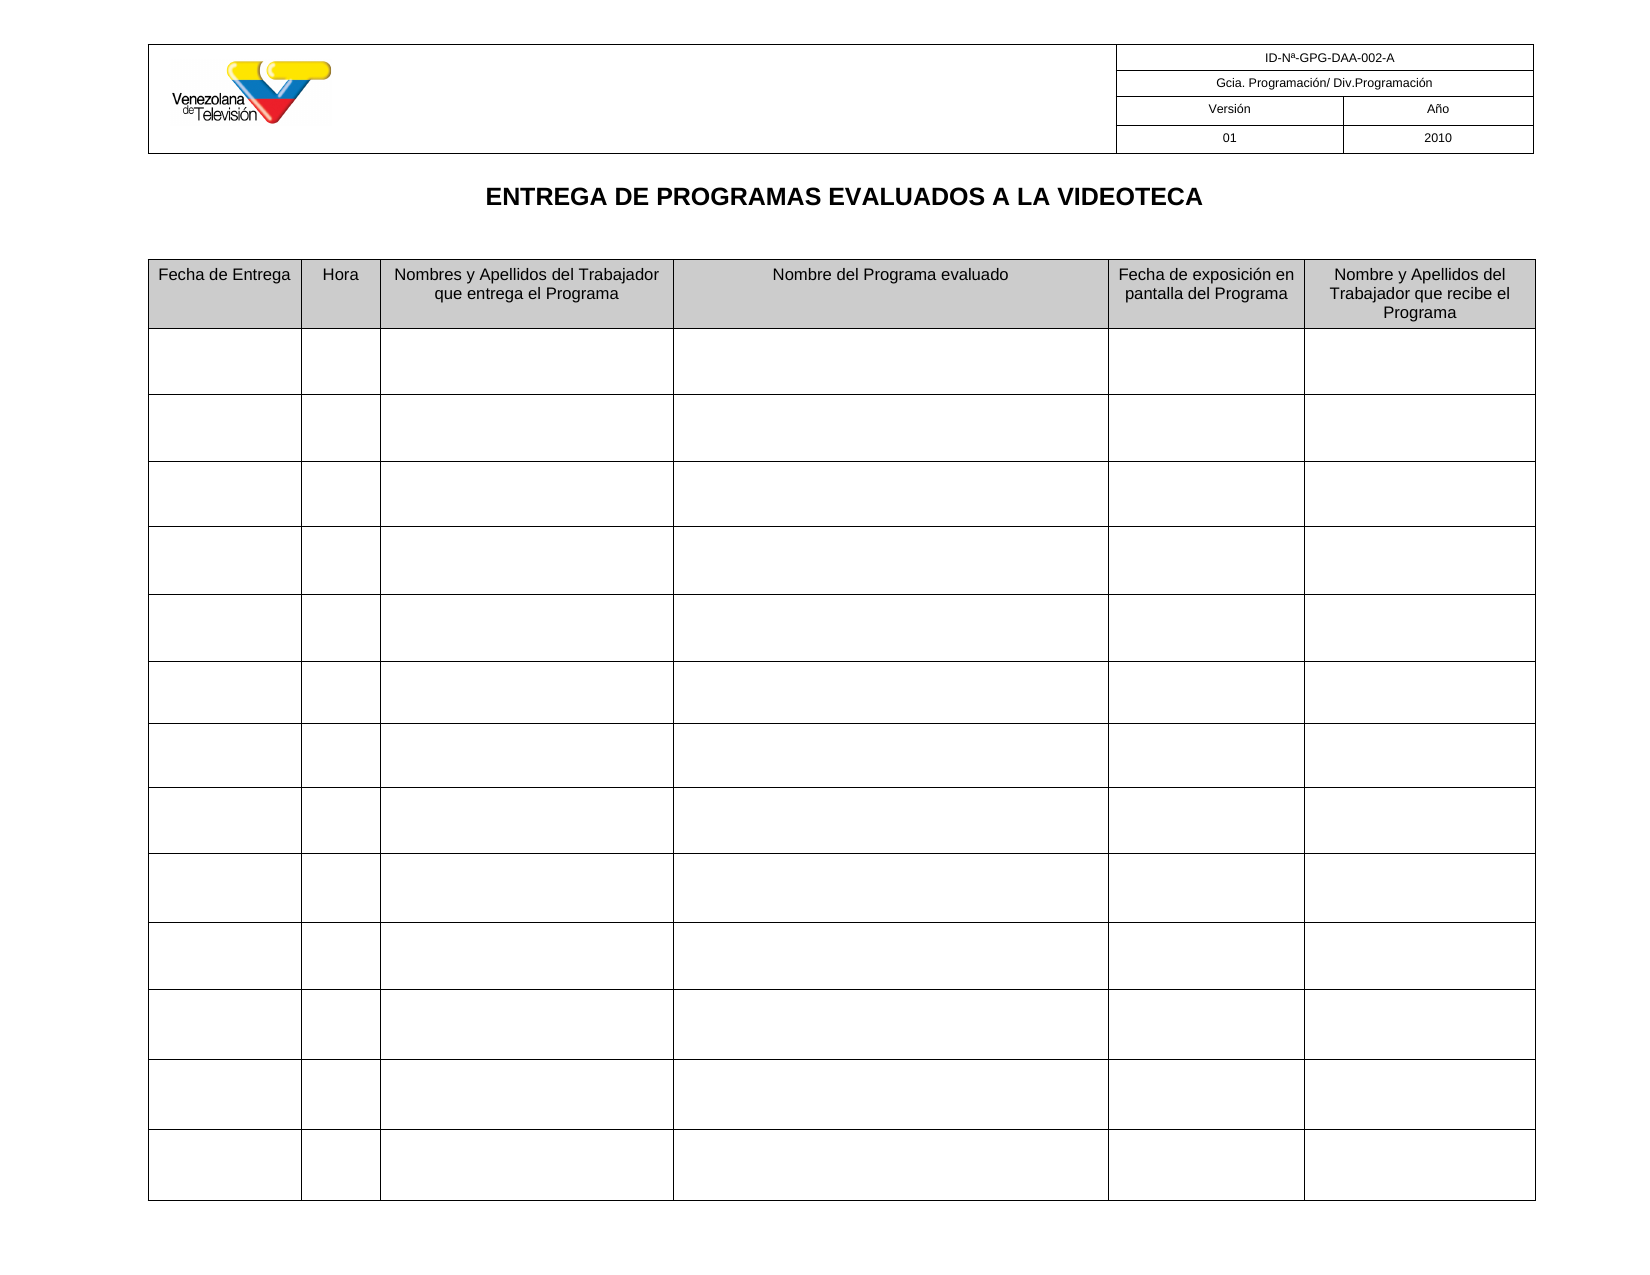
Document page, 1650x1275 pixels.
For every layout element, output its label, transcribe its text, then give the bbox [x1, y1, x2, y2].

table_cell [1305, 788, 1535, 853]
table_cell [1109, 854, 1304, 922]
table_cell [674, 329, 1108, 393]
table_cell [674, 1130, 1108, 1200]
table_cell [674, 395, 1108, 461]
table_cell [1109, 462, 1304, 526]
table_cell [381, 395, 673, 461]
table_cell [381, 329, 673, 393]
table_cell [302, 990, 380, 1059]
table_cell [381, 990, 673, 1059]
table_cell [1305, 595, 1535, 661]
table_cell [381, 854, 673, 922]
table_cell [674, 990, 1108, 1059]
table_cell [1305, 1060, 1535, 1129]
table_cell [302, 462, 380, 526]
table_cell [674, 662, 1108, 723]
table_cell [1109, 329, 1304, 393]
table_cell [674, 527, 1108, 593]
table_cell [149, 854, 301, 922]
table_cell [149, 527, 301, 593]
table_cell [149, 1130, 301, 1200]
table_cell [149, 595, 301, 661]
table_cell [302, 662, 380, 723]
table_cell [1109, 595, 1304, 661]
table_header Fecha de Entrega [149, 260, 301, 328]
table_cell [381, 595, 673, 661]
table_cell [381, 788, 673, 853]
table_cell [149, 788, 301, 853]
table_cell [1305, 1130, 1535, 1200]
table_cell [674, 854, 1108, 922]
table_cell [1305, 724, 1535, 787]
table_cell [381, 724, 673, 787]
table_cell [1109, 662, 1304, 723]
table_cell [674, 923, 1108, 989]
table_cell [1109, 923, 1304, 989]
table_cell [149, 990, 301, 1059]
table_cell [149, 395, 301, 461]
table_cell [1109, 1130, 1304, 1200]
table_cell [149, 1060, 301, 1129]
table_cell [381, 1060, 673, 1129]
table_cell [1305, 990, 1535, 1059]
table_header Fecha de exposición en pantalla del Programa [1109, 260, 1304, 328]
table_cell [149, 462, 301, 526]
table_cell [1109, 395, 1304, 461]
table_cell [149, 329, 301, 393]
table_cell [1109, 990, 1304, 1059]
table_cell [302, 854, 380, 922]
table_cell [302, 395, 380, 461]
table_cell [1109, 1060, 1304, 1129]
table_cell [1109, 527, 1304, 593]
table_cell [1305, 395, 1535, 461]
table_cell [381, 527, 673, 593]
table_cell [381, 923, 673, 989]
table_header Nombres y Apellidos del Trabajador que entrega el Programa [381, 260, 673, 328]
table_cell [1305, 329, 1535, 393]
table_cell [674, 724, 1108, 787]
table_cell [1305, 854, 1535, 922]
table_cell [1109, 724, 1304, 787]
table_cell [149, 662, 301, 723]
table_header Nombre y Apellidos del Trabajador que recibe el Programa [1305, 260, 1535, 328]
table_cell [149, 724, 301, 787]
table_cell [674, 788, 1108, 853]
table_cell [674, 462, 1108, 526]
table_cell [302, 527, 380, 593]
table_cell [1305, 662, 1535, 723]
table_header Hora [302, 260, 380, 328]
table_cell [1109, 788, 1304, 853]
table_cell [302, 724, 380, 787]
table_cell [302, 595, 380, 661]
table_cell [1305, 462, 1535, 526]
table_cell [381, 1130, 673, 1200]
table_cell [302, 923, 380, 989]
table_cell [302, 1060, 380, 1129]
table_header Nombre del Programa evaluado [674, 260, 1108, 328]
table_cell [674, 595, 1108, 661]
table_cell [674, 1060, 1108, 1129]
table_cell [381, 662, 673, 723]
table_cell [381, 462, 673, 526]
table_cell [302, 329, 380, 393]
table_cell [1305, 923, 1535, 989]
table_cell [149, 923, 301, 989]
table_cell [1305, 527, 1535, 593]
table_cell [302, 1130, 380, 1200]
table_cell [302, 788, 380, 853]
